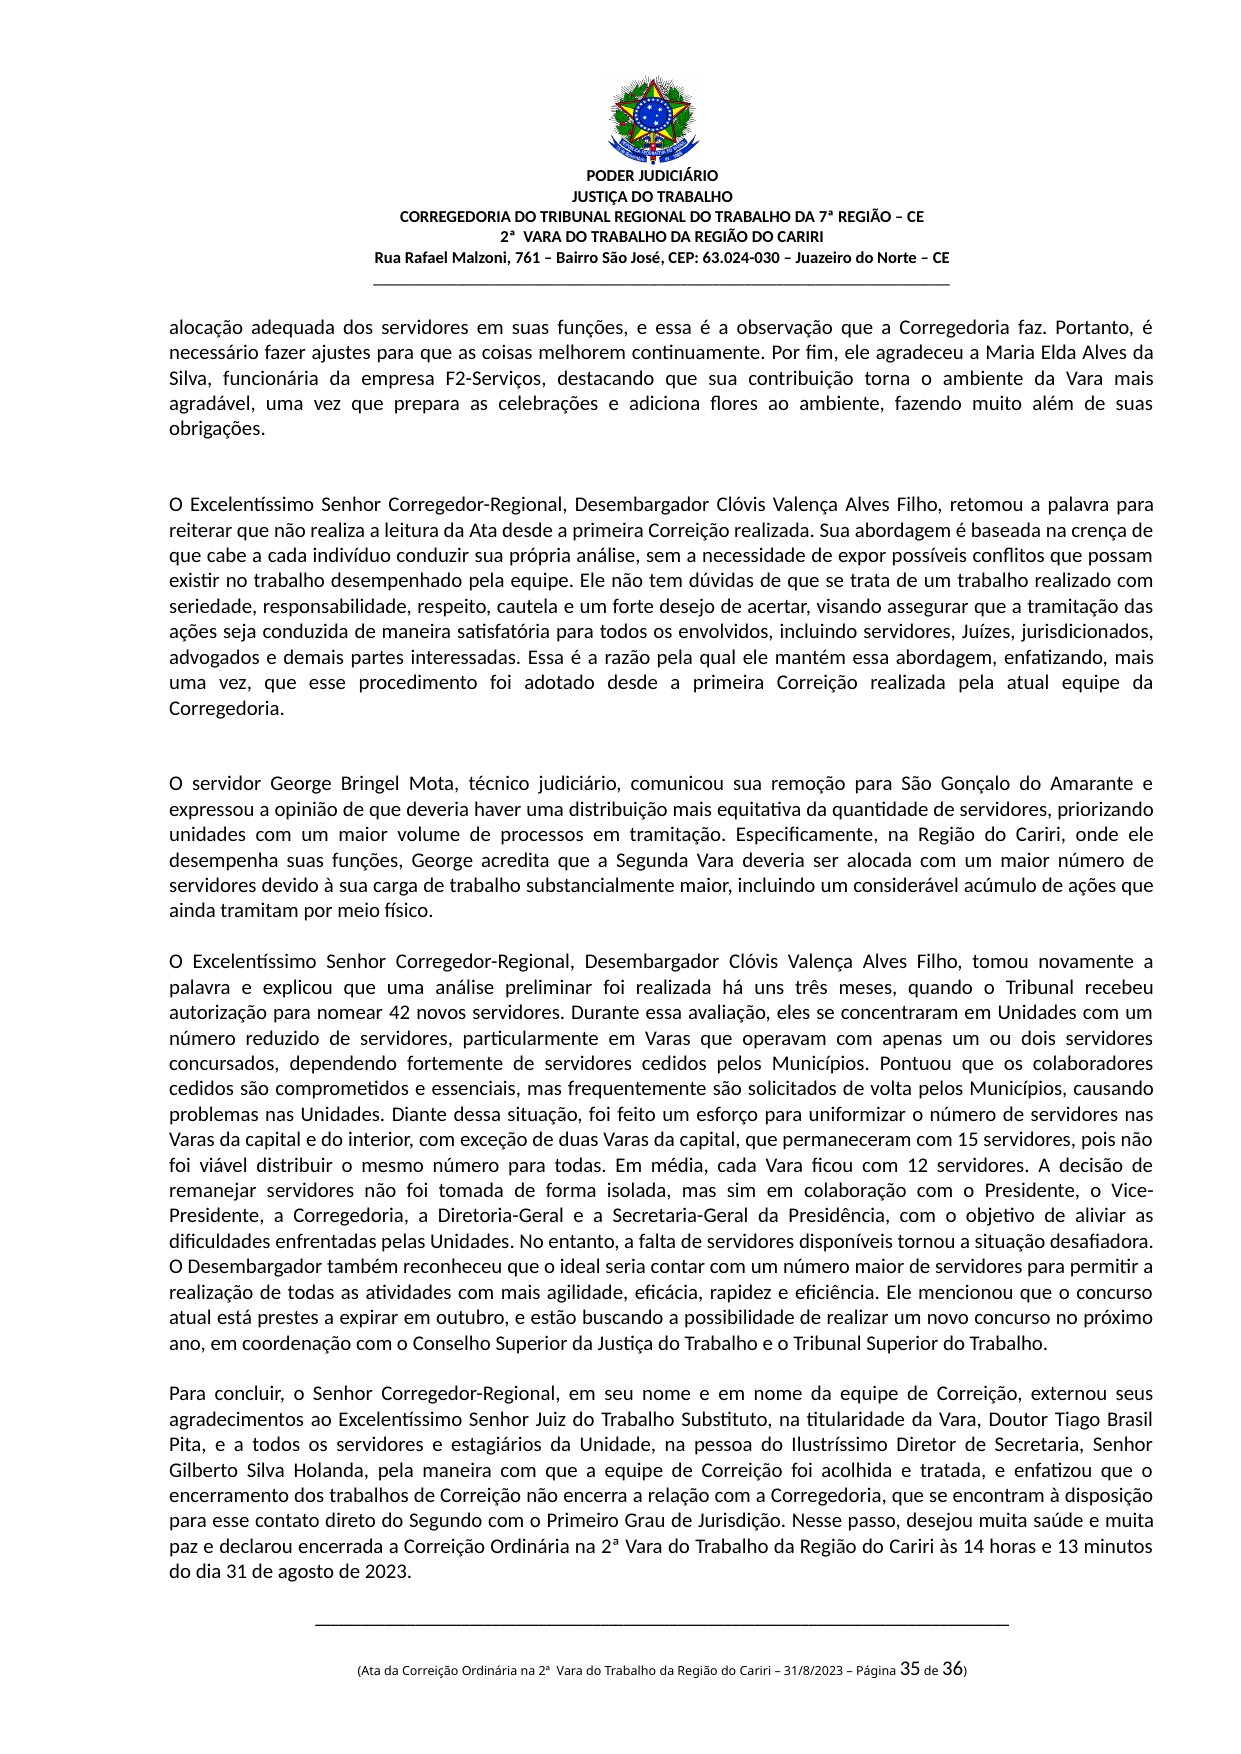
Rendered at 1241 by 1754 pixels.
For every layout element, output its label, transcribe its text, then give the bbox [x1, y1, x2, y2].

subtitle O servidor George Bringel Mota, técnico judiciário, comunicou sua remoção para São Gonçalo do Amarante e expressou a opinião de que deveria haver uma distribuição mais equitativa da quantidade de servidores, priorizando unidades com um maior volume de processos em tramitação. Especificamente, na Região do Cariri, onde ele desempenha suas funções, George acredita que a Segunda Vara deveria ser alocada com um maior número de servidores devido à sua carga de trabalho substancialmente maior, incluindo um considerável acúmulo de ações que ainda tramitam por meio físico. [169, 771, 1155, 923]
subtitle alocação adequada dos servidores em suas funções, e essa é a observação que a Corregedoria faz. Portanto, é necessário fazer ajustes para que as coisas melhorem continuamente. Por fim, ele agradeceu a Maria Elda Alves da Silva, funcionária da empresa F2-Serviços, destacando que sua contribuição torna o ambiente da Vara mais agradável, uma vez que prepara as celebrações e adiciona flores ao ambiente, fazendo muito além de suas obrigações. [169, 314, 1155, 441]
picture [603, 73, 702, 166]
subtitle O Excelentíssimo Senhor Corregedor-Regional, Desembargador Clóvis Valença Alves Filho, tomou novamente a palavra e explicou que uma análise preliminar foi realizada há uns três meses, quando o Tribunal recebeu autorização para nomear 42 novos servidores. Durante essa avaliação, eles se concentraram em Unidades com um número reduzido de servidores, particularmente em Varas que operavam com apenas um ou dois servidores concursados, dependendo fortemente de servidores cedidos pelos Municípios. Pontuou que os colaboradores cedidos são comprometidos e essenciais, mas frequentemente são solicitados de volta pelos Municípios, causando problemas nas Unidades. Diante dessa situação, foi feito um esforço para uniformizar o número de servidores nas Varas da capital e do interior, com exceção de duas Varas da capital, que permaneceram com 15 servidores, pois não foi viável distribuir o mesmo número para todas. Em média, cada Vara ficou com 12 servidores. A decisão de remanejar servidores não foi tomada de forma isolada, mas sim em colaboração com o Presidente, o Vice-Presidente, a Corregedoria, a Diretoria-Geral e a Secretaria-Geral da Presidência, com o objetivo de aliviar as dificuldades enfrentadas pelas Unidades. No entanto, a falta de servidores disponíveis tornou a situação desafiadora. O Desembargador também reconheceu que o ideal seria contar com um número maior de servidores para permitir a realização de todas as atividades com mais agilidade, eficácia, rapidez e eficiência. Ele mencionou que o concurso atual está prestes a expirar em outubro, e estão buscando a possibilidade de realizar um novo concurso no próximo ano, em coordenação com o Conselho Superior da Justiça do Trabalho e o Tribunal Superior do Trabalho. [169, 948, 1155, 1355]
subtitle Para concluir, o Senhor Corregedor-Regional, em seu nome e em nome da equipe de Correição, externou seus agradecimentos ao Excelentíssimo Senhor Juiz do Trabalho Substituto, na titularidade da Vara, Doutor Tiago Brasil Pita, e a todos os servidores e estagiários da Unidade, na pessoa do Ilustríssimo Diretor de Secretaria, Senhor Gilberto Silva Holanda, pela maneira com que a equipe de Correição foi acolhida e tratada, e enfatizou que o encerramento dos trabalhos de Correição não encerra a relação com a Corregedoria, que se encontram à disposição para esse contato direto do Segundo com o Primeiro Grau de Jurisdição. Nesse passo, desejou muita saúde e muita paz e declarou encerrada a Correição Ordinária na 2ª Vara do Trabalho da Região do Cariri às 14 horas e 13 minutos do dia 31 de agosto de 2023. [169, 1381, 1155, 1584]
subtitle O Excelentíssimo Senhor Corregedor-Regional, Desembargador Clóvis Valença Alves Filho, retomou a palavra para reiterar que não realiza a leitura da Ata desde a primeira Correição realizada. Sua abordagem é baseada na crença de que cabe a cada indivíduo conduzir sua própria análise, sem a necessidade de expor possíveis conflitos que possam existir no trabalho desempenhado pela equipe. Ele não tem dúvidas de que se trata de um trabalho realizado com seriedade, responsabilidade, respeito, cautela e um forte desejo de acertar, visando assegurar que a tramitação das ações seja conduzida de maneira satisfatória para todos os envolvidos, incluindo servidores, Juízes, jurisdicionados, advogados e demais partes interessadas. Essa é a razão pela qual ele mantém essa abordagem, enfatizando, mais uma vez, que esse procedimento foi adotado desde a primeira Correição realizada pela atual equipe da Corregedoria. [169, 491, 1155, 720]
